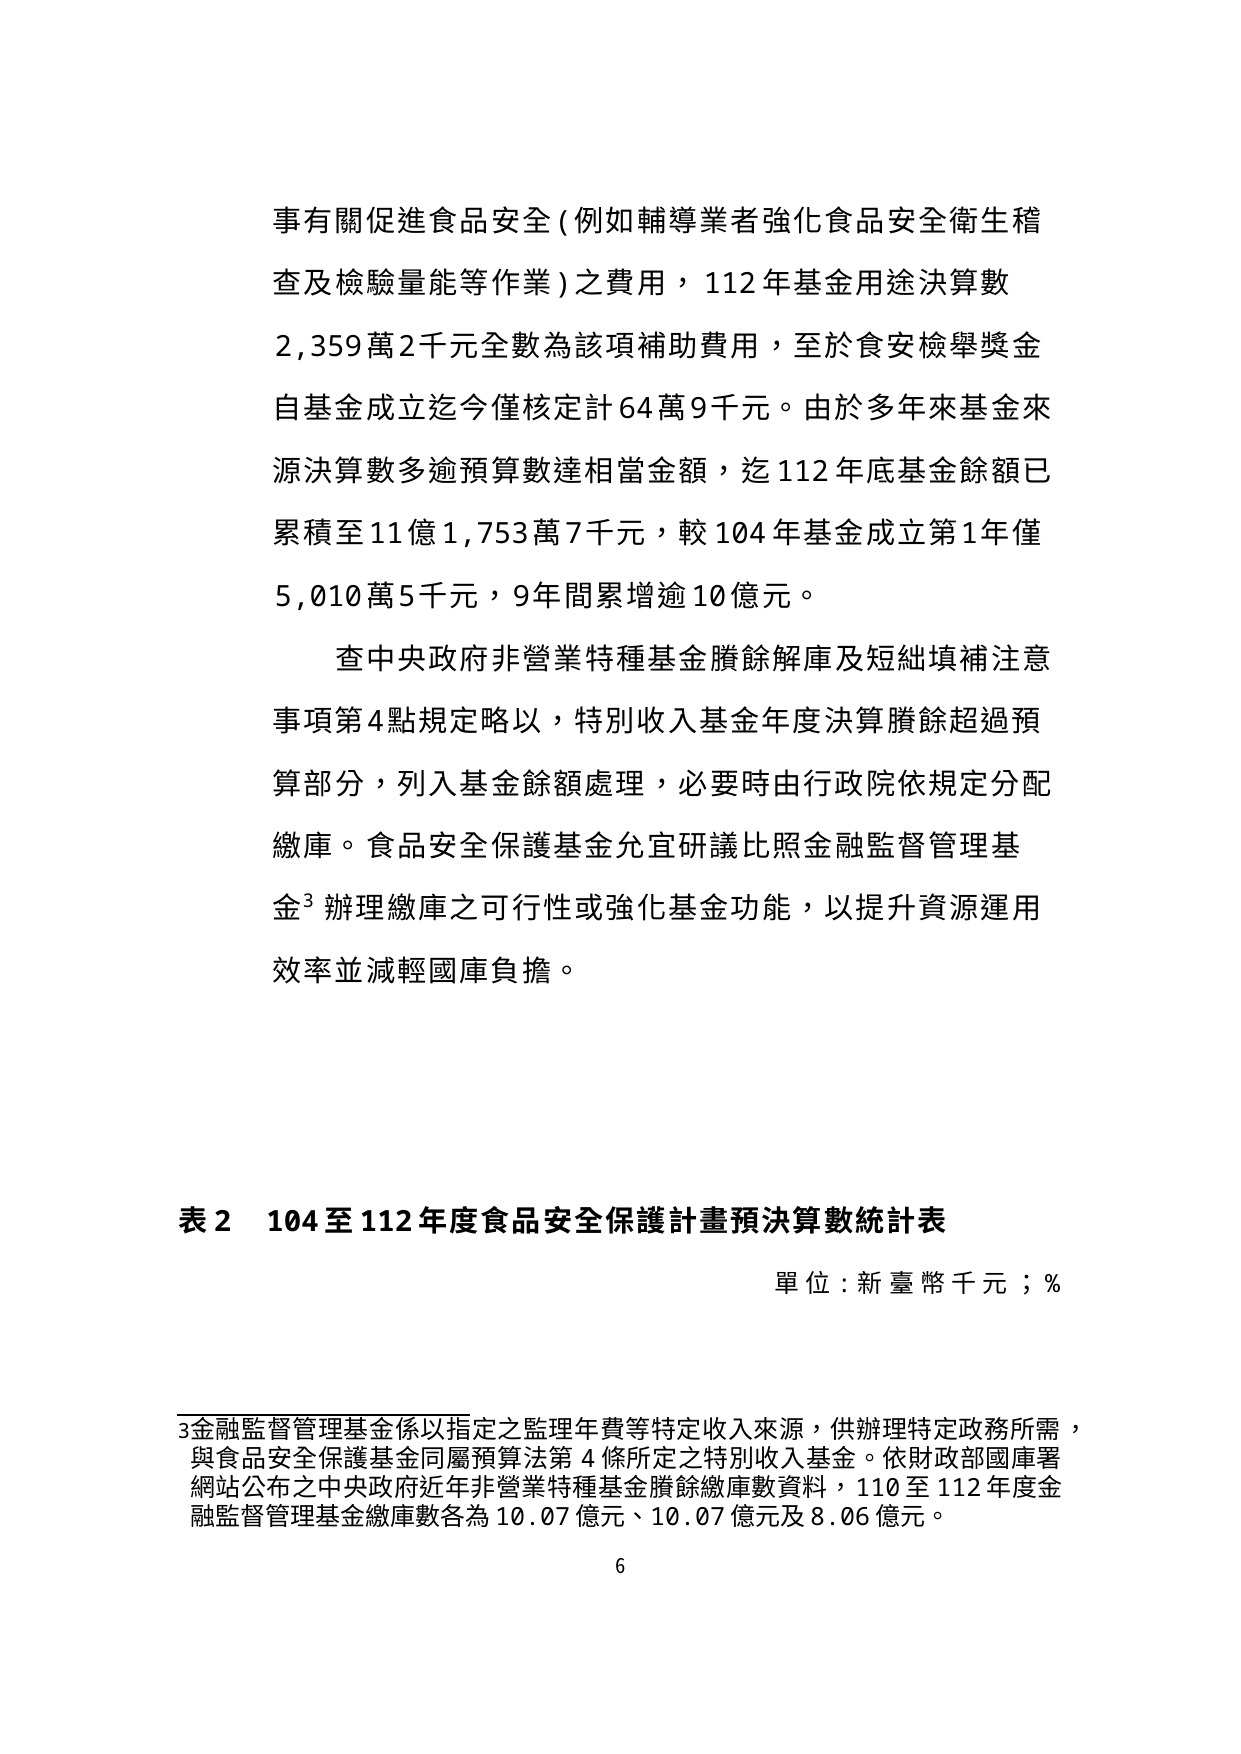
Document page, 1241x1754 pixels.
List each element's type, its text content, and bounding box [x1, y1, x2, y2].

text 查中央政府非營業特種基金賸餘解庫及短絀填補注意事項第4點規定略以，特別收入基金年度決算賸餘超過預算部分，列入基金餘額處理，必要時由行政院依規定分配繳庫。食品安全保護基金允宜研議比照金融監督管理基金辦理繳庫之可行性或強化基金功能，以提升資源運用效率並減輕國庫負擔。 [266, 615, 1063, 990]
text 事有關促進食品安全(例如輔導業者強化食品安全衛生稽查及檢驗量能等作業)之費用，112年基金用途決算數2,359萬2千元全數為該項補助費用，至於食安檢舉獎金自基金成立迄今僅核定計64萬9千元。由於多年來基金來源決算數多逾預算數達相當金額，迄112年底基金餘額已累積至11億1,753萬7千元，較104年基金成立第1年僅5,010萬5千元，9年間累增逾10億元。 [266, 177, 1063, 615]
text 金融監督管理基金係以指定之監理年費等特定收入來源，供辦理特定政務所需，與食品安全保護基金同屬預算法第4條所定之特別收入基金。依財政部國庫署網站公布之中央政府近年非營業特種基金賸餘繳庫數資料，110至112年度金融監督管理基金繳庫數各為10.07億元、10.07億元及8.06億元。 [177, 1415, 1063, 1532]
text 表2 104至112年度食品安全保護計畫預決算數統計表 [177, 1177, 1056, 1240]
text 單位:新臺幣千元；% [177, 1240, 1063, 1302]
